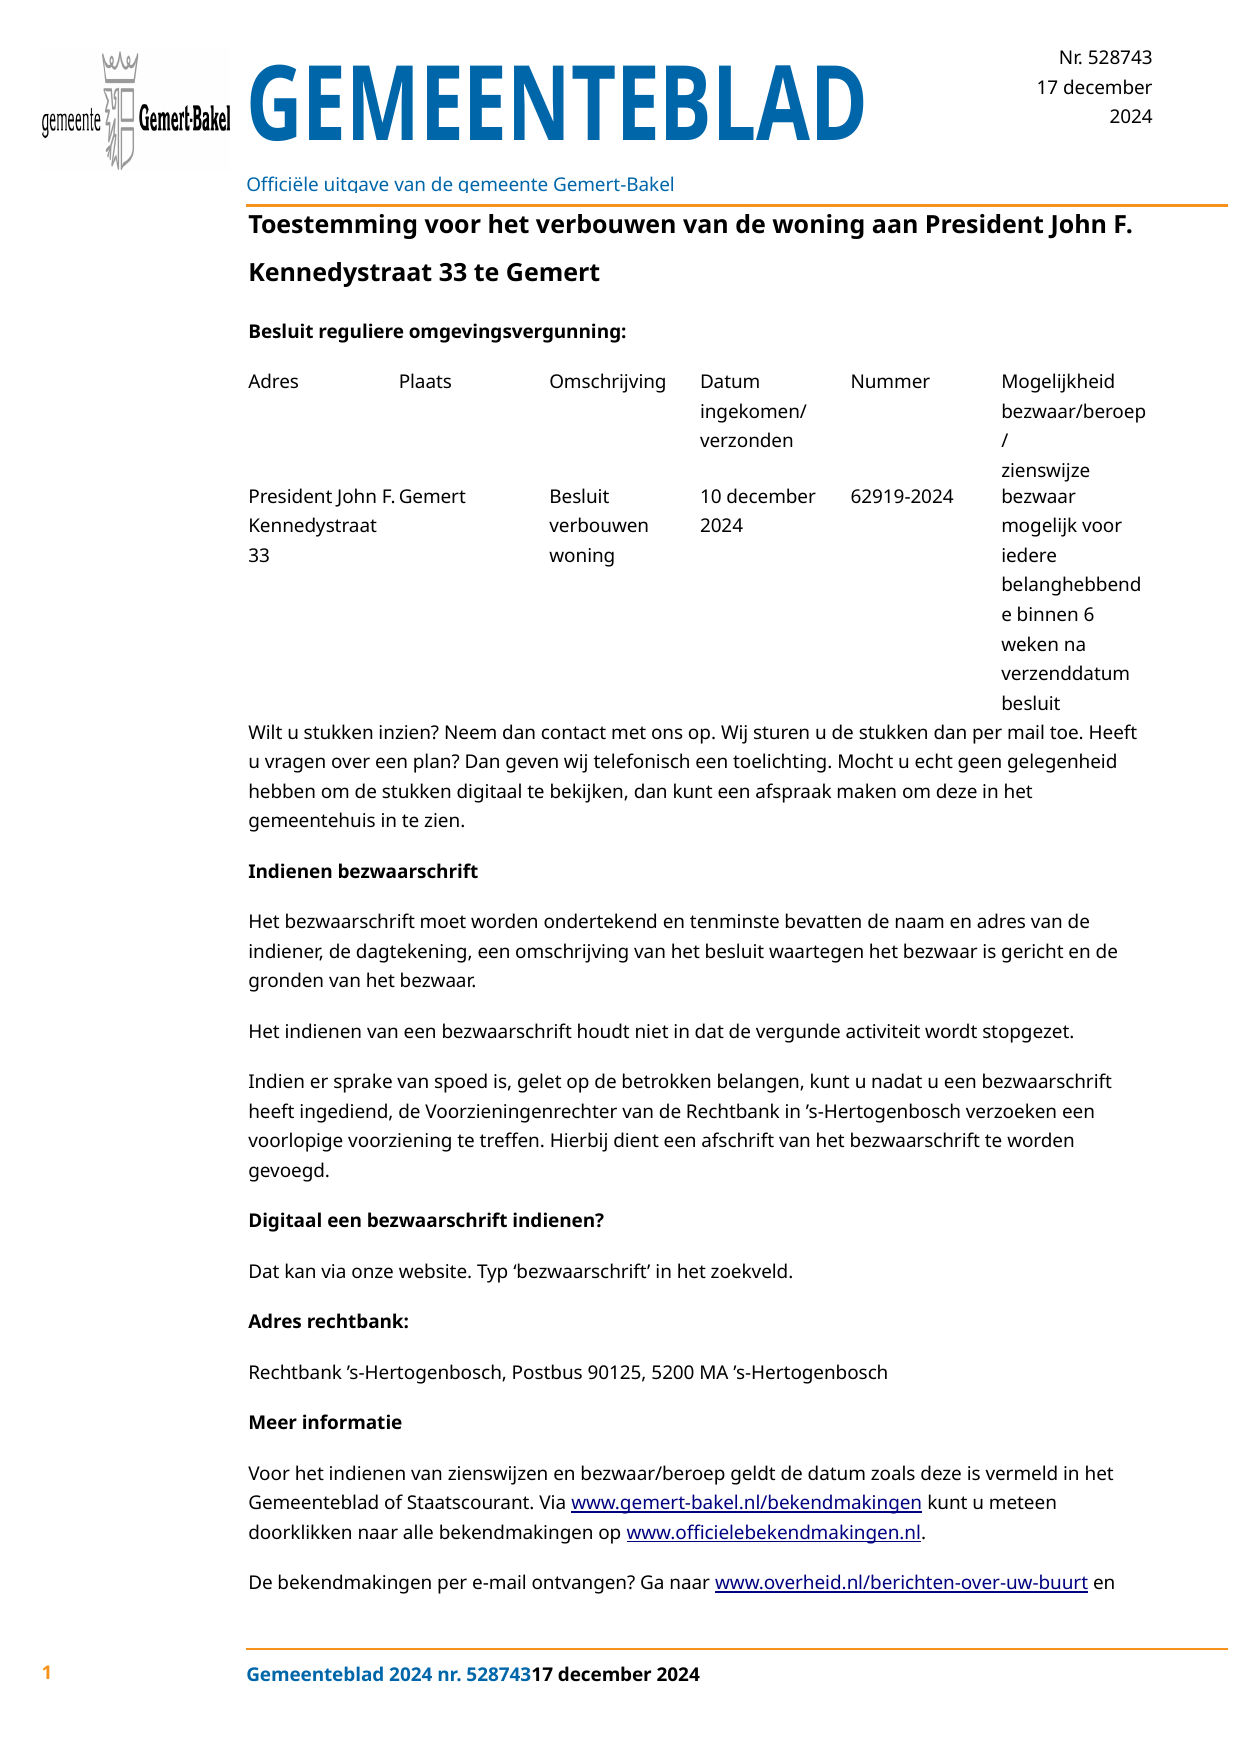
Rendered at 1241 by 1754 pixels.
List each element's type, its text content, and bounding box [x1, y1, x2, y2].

table_cell President John F. Kennedystraat 33 [248, 483, 398, 716]
table_header Mogelijkheid bezwaar/beroep/ zienswijze [1001, 369, 1152, 483]
text De bekendmakingen per e-mail ontvangen? Ga naar www.overheid.nl/berichten-over-uw-buurt en [248, 1569, 1152, 1595]
table_header Nummer [850, 369, 1001, 483]
table_cell Gemert [399, 483, 549, 716]
text Dat kan via onze website. Typ ‘bezwaarschrift’ in het zoekveld. [248, 1258, 1152, 1284]
table_cell 62919-2024 [850, 483, 1001, 716]
text Het bezwaarschrift moet worden ondertekend en tenminste bevatten de naam en adres van de indiener, de dagtekening, een omschrijving van het besluit waartegen het bezwaar is gericht en de gronden van het bezwaar. [248, 908, 1152, 993]
text Het indienen van een bezwaarschrift houdt niet in dat de vergunde activiteit wordt stopgezet. [248, 1018, 1152, 1044]
table_cell bezwaar mogelijk voor iedere belanghebbende binnen 6 weken na verzenddatum besluit [1001, 483, 1152, 716]
text Meer informatie [248, 1409, 1152, 1435]
table_cell Besluit verbouwen woning [549, 483, 700, 716]
table_header Omschrijving [549, 369, 700, 483]
text Adres rechtbank: [248, 1308, 1152, 1334]
text Toestemming voor het verbouwen van de woning aan President John F. Kennedystraat 33 te Gemert [248, 207, 1152, 288]
table_header Adres [248, 369, 398, 483]
text Wilt u stukken inzien? Neem dan contact met ons op. Wij sturen u de stukken dan per mail toe. Heeft u vragen over een plan? Dan geven wij telefonisch een toelichting. Mocht u echt geen gelegenheid hebben om de stukken digitaal te bekijken, dan kunt een afspraak maken om deze in het gemeentehuis in te zien. [248, 719, 1152, 833]
table_header Plaats [399, 369, 549, 483]
text Voor het indienen van zienswijzen en bezwaar/beroep geldt de datum zoals deze is vermeld in het Gemeenteblad of Staatscourant. Via www.gemert-bakel.nl/bekendmakingen kunt u meteen doorklikken naar alle bekendmakingen op www.officielebekendmakingen.nl. [248, 1460, 1152, 1545]
text Besluit reguliere omgevingsvergunning: [248, 318, 1152, 344]
table_header Datum ingekomen/ verzonden [700, 369, 850, 483]
text Digitaal een bezwaarschrift indienen? [248, 1208, 1152, 1233]
text Indien er sprake van spoed is, gelet op de betrokken belangen, kunt u nadat u een bezwaarschrift heeft ingediend, de Voorzieningenrechter van de Rechtbank in ’s-Hertogenbosch verzoeken een voorlopige voorziening te treffen. Hierbij dient een afschrift van het bezwaarschrift te worden gevoegd. [248, 1068, 1152, 1183]
text Rechtbank ’s-Hertogenbosch, Postbus 90125, 5200 MA ’s-Hertogenbosch [248, 1359, 1152, 1385]
picture [41, 47, 231, 172]
table_cell 10 december 2024 [700, 483, 850, 716]
text Indienen bezwaarschrift [248, 858, 1152, 884]
